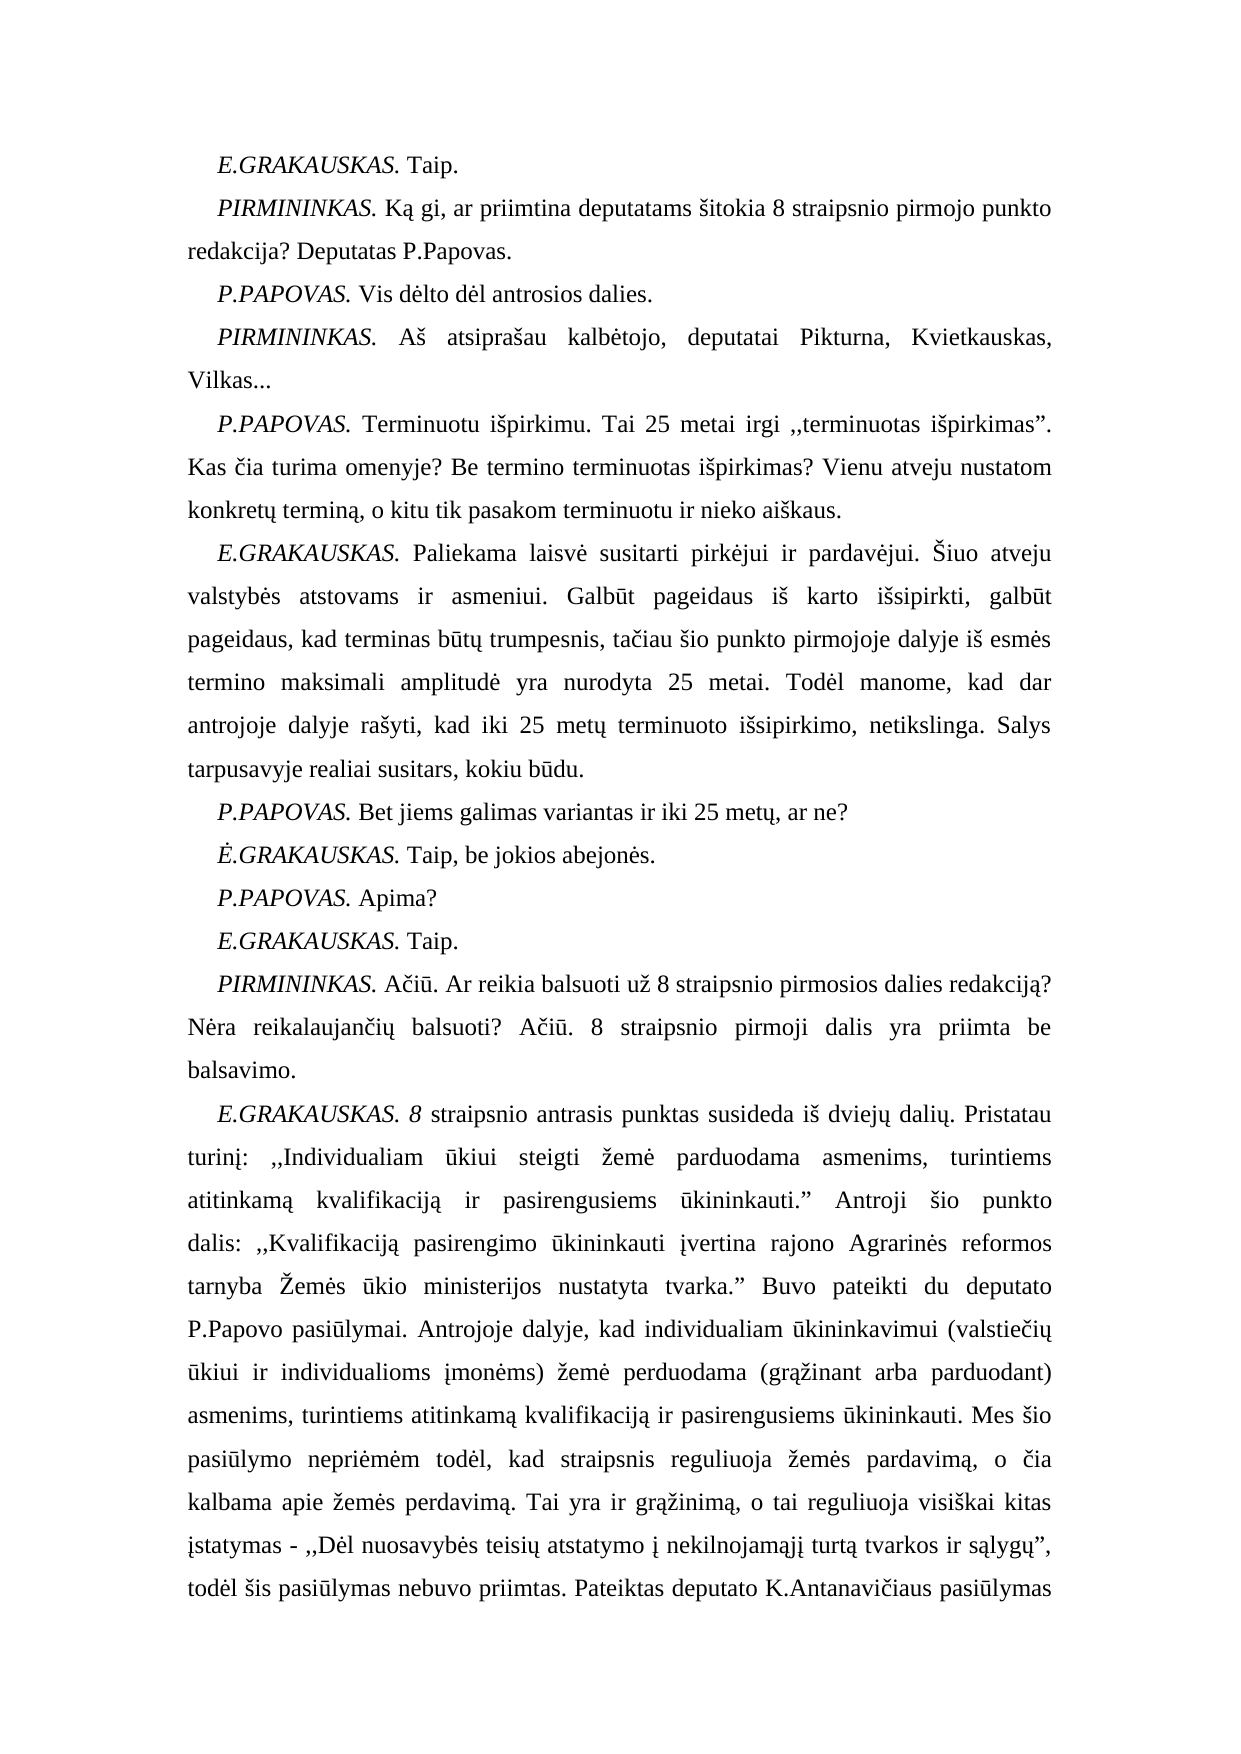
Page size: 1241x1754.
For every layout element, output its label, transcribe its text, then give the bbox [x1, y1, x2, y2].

text P.PAPOVAS. Apima? [187, 883, 1053, 912]
text P.PAPOVAS. Terminuotu išpirkimu. Tai 25 metai irgi ,,terminuotas išpirkimas”. Kas čia turima omenyje? Be termino terminuotas išpirkimas? Vienu atveju nustatom konkretų terminą, o kitu tik pasakom terminuotu ir nieko aiškaus. [187, 409, 1053, 524]
text E.GRAKAUSKAS. Taip. [187, 926, 1053, 955]
text PIRMININKAS. Aš atsiprašau kalbėtojo, deputatai Pikturna, Kvietkauskas, Vilkas... [187, 322, 1053, 394]
text E.GRAKAUSKAS. Taip. [187, 150, 1053, 179]
text P.PAPOVAS. Vis dėlto dėl antrosios dalies. [187, 279, 1053, 308]
text Ė.GRAKAUSKAS. Taip, be jokios abejonės. [187, 840, 1053, 869]
text P.PAPOVAS. Bet jiems galimas variantas ir iki 25 metų, ar ne? [187, 797, 1053, 826]
text E.GRAKAUSKAS. 8 straipsnio antrasis punktas susideda iš dviejų dalių. Pristatau turinį: ,,Individualiam ūkiui steigti žemė parduodama asmenims, turintiems atitinkamą kvalifikaciją ir pasirengusiems ūkininkauti.” Antroji šio punkto dalis: ,,Kvalifikaciją pasirengimo ūkininkauti įvertina rajono Agrarinės reformos tarnyba Žemės ūkio ministerijos nustatyta tvarka.” Buvo pateikti du deputato P.Papovo pasiūlymai. Antrojoje dalyje, kad individualiam ūkininkavimui (valstiečių ūkiui ir individualioms įmonėms) žemė perduodama (grąžinant arba parduodant) asmenims, turintiems atitinkamą kvalifikaciją ir pasirengusiems ūkininkauti. Mes šio pasiūlymo nepriėmėm todėl, kad straipsnis reguliuoja žemės pardavimą, o čia kalbama apie žemės perdavimą. Tai yra ir grąžinimą, o tai reguliuoja visiškai kitas įstatymas - ,,Dėl nuosavybės teisių atstatymo į nekilnojamąjį turtą tvarkos ir sąlygų”, todėl šis pasiūlymas nebuvo priimtas. Pateiktas deputato K.Antanavičiaus pasiūlymas [187, 1099, 1053, 1602]
text PIRMININKAS. Ačiū. Ar reikia balsuoti už 8 straipsnio pirmosios dalies redakciją? Nėra reikalaujančių balsuoti? Ačiū. 8 straipsnio pirmoji dalis yra priimta be balsavimo. [187, 969, 1053, 1084]
text PIRMININKAS. Ką gi, ar priimtina deputatams šitokia 8 straipsnio pirmojo punkto redakcija? Deputatas P.Papovas. [187, 193, 1053, 265]
text E.GRAKAUSKAS. Paliekama laisvė susitarti pirkėjui ir pardavėjui. Šiuo atveju valstybės atstovams ir asmeniui. Galbūt pageidaus iš karto išsipirkti, galbūt pageidaus, kad terminas būtų trumpesnis, tačiau šio punkto pirmojoje dalyje iš esmės termino maksimali amplitudė yra nurodyta 25 metai. Todėl manome, kad dar antrojoje dalyje rašyti, kad iki 25 metų terminuoto išsipirkimo, netikslinga. Salys tarpusavyje realiai susitars, kokiu būdu. [187, 538, 1053, 782]
